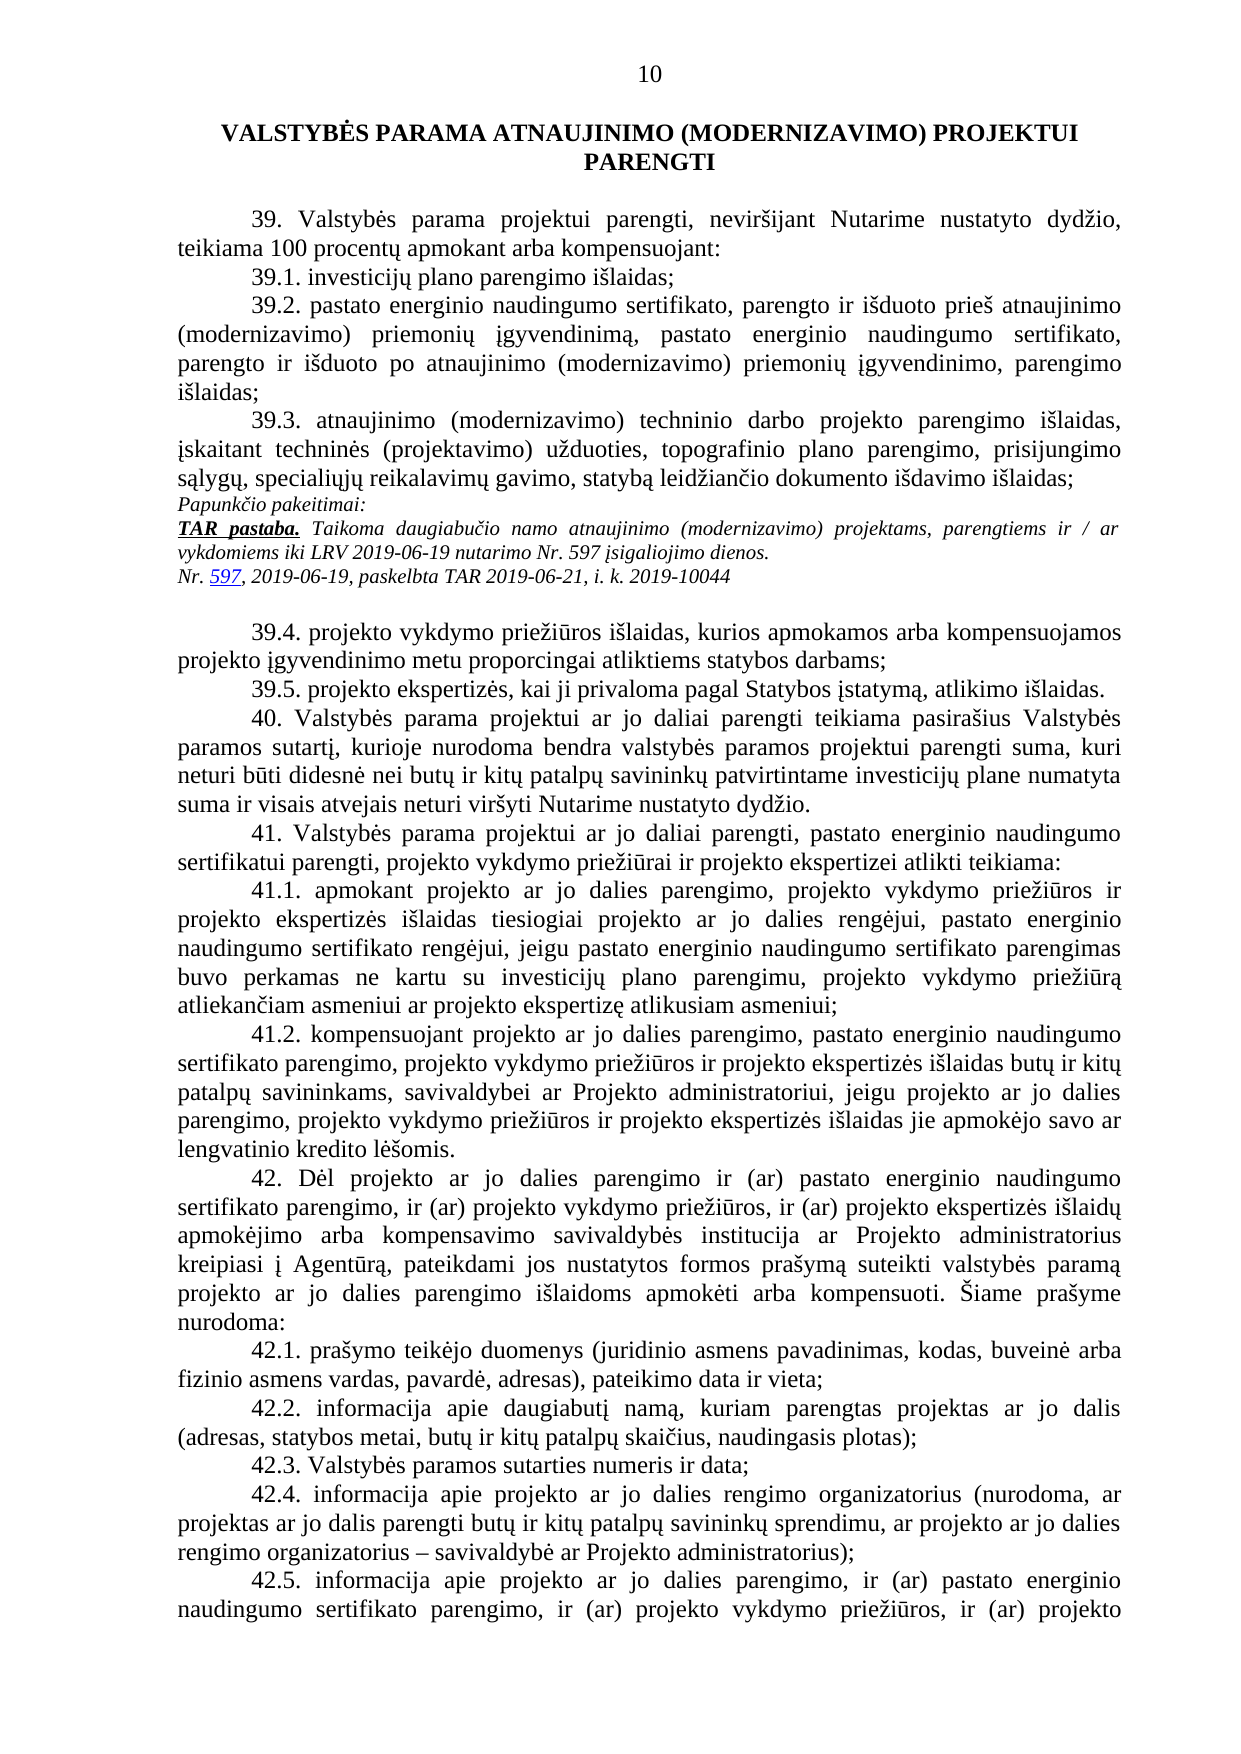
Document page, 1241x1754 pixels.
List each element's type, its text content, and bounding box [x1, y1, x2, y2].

text 42.1. prašymo teikėjo duomenys (juridinio asmens pavadinimas, kodas, buveinė arba fizinio asmens vardas, pavardė, adresas), pateikimo data ir vieta; [177, 1336, 1122, 1393]
text 41. Valstybės parama projektui ar jo daliai parengti, pastato energinio naudingumo sertifikatui parengti, projekto vykdymo priežiūrai ir projekto ekspertizei atlikti teikiama: [177, 818, 1122, 876]
text 39.3. atnaujinimo (modernizavimo) techninio darbo projekto parengimo išlaidas, įskaitant techninės (projektavimo) užduoties, topografinio plano parengimo, prisijungimo sąlygų, specialiųjų reikalavimų gavimo, statybą leidžiančio dokumento išdavimo išlaidas; [177, 406, 1122, 492]
text 40. Valstybės parama projektui ar jo daliai parengti teikiama pasirašius Valstybės paramos sutartį, kurioje nurodoma bendra valstybės paramos projektui parengti suma, kuri neturi būti didesnė nei butų ir kitų patalpų savininkų patvirtintame investicijų plane numatyta suma ir visais atvejais neturi viršyti Nutarime nustatyto dydžio. [177, 703, 1122, 818]
text 39.1. investicijų plano parengimo išlaidas; [177, 262, 1122, 291]
text 41.1. apmokant projekto ar jo dalies parengimo, projekto vykdymo priežiūros ir projekto ekspertizės išlaidas tiesiogiai projekto ar jo dalies rengėjui, pastato energinio naudingumo sertifikato rengėjui, jeigu pastato energinio naudingumo sertifikato parengimas buvo perkamas ne kartu su investicijų plano parengimu, projekto vykdymo priežiūrą atliekančiam asmeniui ar projekto ekspertizę atlikusiam asmeniui; [177, 876, 1122, 1019]
text Nr. 597, 2019-06-19, paskelbta TAR 2019-06-21, i. k. 2019-10044 [177, 564, 1122, 588]
text 42.4. informacija apie projekto ar jo dalies rengimo organizatorius (nurodoma, ar projektas ar jo dalis parengti butų ir kitų patalpų savininkų sprendimu, ar projekto ar jo dalies rengimo organizatorius – savivaldybė ar Projekto administratorius); [177, 1479, 1122, 1566]
text 39. Valstybės parama projektui parengti, neviršijant Nutarime nustatyto dydžio, teikiama 100 procentų apmokant arba kompensuojant: [177, 204, 1122, 262]
text 41.2. kompensuojant projekto ar jo dalies parengimo, pastato energinio naudingumo sertifikato parengimo, projekto vykdymo priežiūros ir projekto ekspertizės išlaidas butų ir kitų patalpų savininkams, savivaldybei ar Projekto administratoriui, jeigu projekto ar jo dalies parengimo, projekto vykdymo priežiūros ir projekto ekspertizės išlaidas jie apmokėjo savo ar lengvatinio kredito lėšomis. [177, 1019, 1122, 1163]
text 39.2. pastato energinio naudingumo sertifikato, parengto ir išduoto prieš atnaujinimo (modernizavimo) priemonių įgyvendinimą, pastato energinio naudingumo sertifikato, parengto ir išduoto po atnaujinimo (modernizavimo) priemonių įgyvendinimo, parengimo išlaidas; [177, 291, 1122, 406]
text 39.4. projekto vykdymo priežiūros išlaidas, kurios apmokamos arba kompensuojamos projekto įgyvendinimo metu proporcingai atliktiems statybos darbams; [177, 617, 1122, 674]
text 42.3. Valstybės paramos sutarties numeris ir data; [177, 1451, 1122, 1479]
text 39.5. projekto ekspertizės, kai ji privaloma pagal Statybos įstatymą, atlikimo išlaidas. [177, 674, 1122, 703]
text 42.5. informacija apie projekto ar jo dalies parengimo, ir (ar) pastato energinio naudingumo sertifikato parengimo, ir (ar) projekto vykdymo priežiūros, ir (ar) projekto [177, 1566, 1122, 1623]
text Papunkčio pakeitimai: [177, 492, 1122, 516]
text TAR pastaba. Taikoma daugiabučio namo atnaujinimo (modernizavimo) projektams, parengtiems ir / ar vykdomiems iki LRV 2019-06-19 nutarimo Nr. 597 įsigaliojimo dienos. [177, 516, 1122, 564]
text VALSTYBĖS PARAMA ATNAUJINIMO (MODERNIZAVIMO) PROJEKTUI PARENGTI [177, 118, 1122, 176]
text 42. Dėl projekto ar jo dalies parengimo ir (ar) pastato energinio naudingumo sertifikato parengimo, ir (ar) projekto vykdymo priežiūros, ir (ar) projekto ekspertizės išlaidų apmokėjimo arba kompensavimo savivaldybės institucija ar Projekto administratorius kreipiasi į Agentūrą, pateikdami jos nustatytos formos prašymą suteikti valstybės paramą projekto ar jo dalies parengimo išlaidoms apmokėti arba kompensuoti. Šiame prašyme nurodoma: [177, 1163, 1122, 1336]
text 42.2. informacija apie daugiabutį namą, kuriam parengtas projektas ar jo dalis (adresas, statybos metai, butų ir kitų patalpų skaičius, naudingasis plotas); [177, 1393, 1122, 1451]
